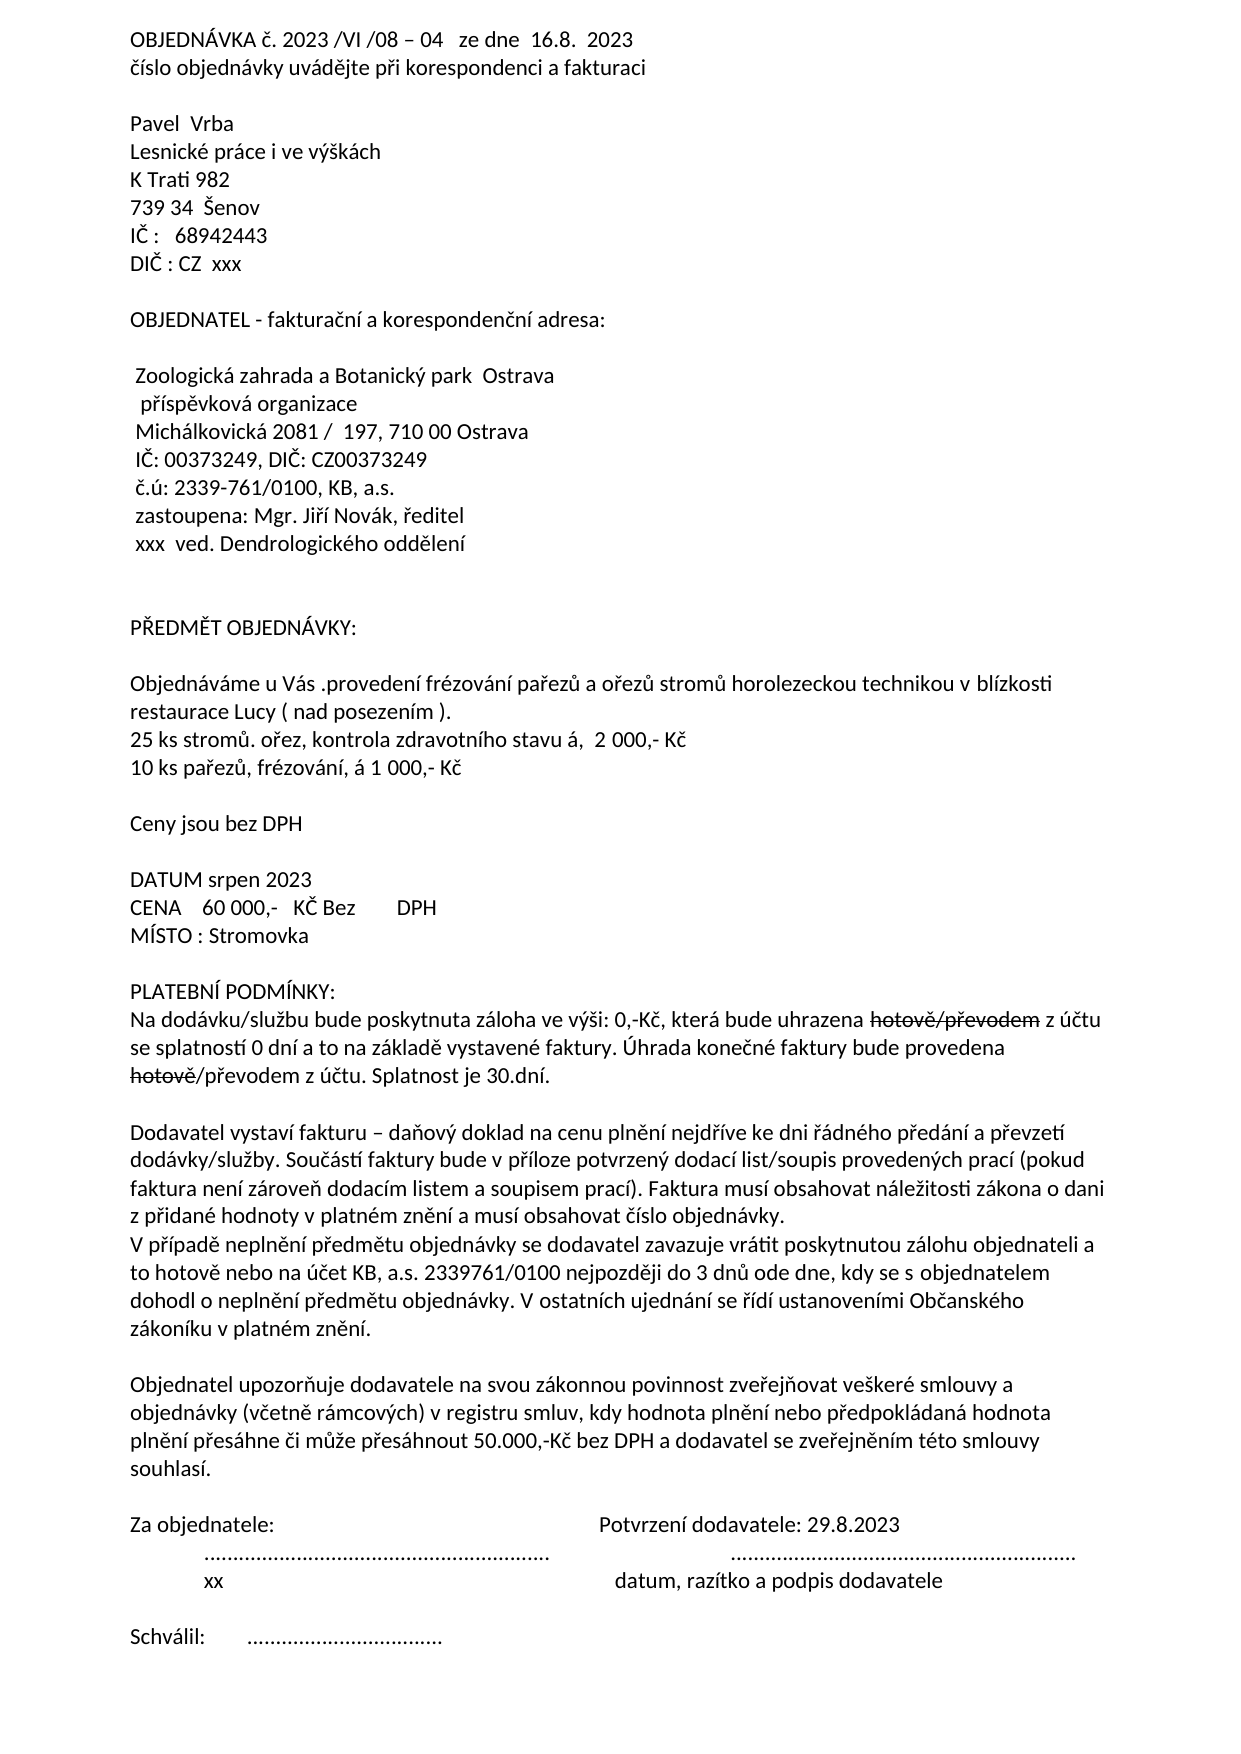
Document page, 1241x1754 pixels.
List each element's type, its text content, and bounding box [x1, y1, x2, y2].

text číslo objednávky uvádějte při korespondenci a fakturaci [130, 53, 1110, 81]
text Na dodávku/službu bude poskytnuta záloha ve výši: 0,-Kč, která bude uhrazena hotově/převodem z účtu se splatností 0 dní a to na základě vystavené faktury. Úhrada konečné faktury bude provedena hotově/převodem z účtu. Splatnost je 30.dní. [130, 1006, 1110, 1089]
text K Trati 982 [130, 165, 1110, 193]
text Schválil: .................................. [130, 1622, 1110, 1650]
text Michálkovická 2081 / 197, 710 00 Ostrava [130, 417, 1110, 445]
text Zoologická zahrada a Botanický park Ostrava [130, 361, 1110, 389]
text OBJEDNÁVKA č. 2023 /VI /08 – 04 ze dne 16.8. 2023 [130, 25, 1110, 53]
text Objednáváme u Vás .provedení frézování pařezů a ořezů stromů horolezeckou technikou v blízkosti restaurace Lucy ( nad posezením ). [130, 669, 1110, 725]
text PLATEBNÍ PODMÍNKY: [130, 977, 1110, 1006]
text č.ú: 2339-761/0100, KB, a.s. [130, 473, 1110, 501]
text Dodavatel vystaví fakturu – daňový doklad na cenu plnění nejdříve ke dni řádného předání a převzetí dodávky/služby. Součástí faktury bude v příloze potvrzený dodací list/soupis provedených prací (pokud faktura není zároveň dodacím listem a soupisem prací). Faktura musí obsahovat náležitosti zákona o dani z přidané hodnoty v platném znění a musí obsahovat číslo objednávky. [130, 1118, 1110, 1230]
text Za objednatele: Potvrzení dodavatele: 29.8.2023 [130, 1510, 1110, 1538]
text IČ: 00373249, DIČ: CZ00373249 [130, 445, 1110, 473]
text DIČ : CZ xxx [130, 249, 1110, 305]
text 25 ks stromů. ořez, kontrola zdravotního stavu á, 2 000,- Kč [130, 725, 1110, 753]
text 10 ks pařezů, frézování, á 1 000,- Kč [130, 753, 1110, 781]
text 739 34 Šenov [130, 193, 1110, 221]
text zastoupena: Mgr. Jiří Novák, ředitel xxx ved. Dendrologického oddělení [130, 501, 1110, 585]
text Objednatel upozorňuje dodavatele na svou zákonnou povinnost zveřejňovat veškeré smlouvy a objednávky (včetně rámcových) v registru smluv, kdy hodnota plnění nebo předpokládaná hodnota plnění přesáhne či může přesáhnout 50.000,-Kč bez DPH a dodavatel se zveřejněním této smlouvy souhlasí. [130, 1370, 1110, 1510]
text příspěvková organizace [130, 389, 1110, 417]
text Ceny jsou bez DPH [130, 809, 1110, 837]
text V případě neplnění předmětu objednávky se dodavatel zavazuje vrátit poskytnutou zálohu objednateli a to hotově nebo na účet KB, a.s. 2339761/0100 nejpozději do 3 dnů ode dne, kdy se s objednatelem dohodl o neplnění předmětu objednávky. V ostatních ujednání se řídí ustanoveními Občanského zákoníku v platném znění. [130, 1230, 1110, 1342]
text Lesnické práce i ve výškách [130, 137, 1110, 165]
text Pavel Vrba [130, 109, 1110, 137]
text IČ : 68942443 [130, 221, 1110, 249]
text ............................................................ ............................................................ [130, 1538, 1110, 1566]
text PŘEDMĚT OBJEDNÁVKY: [130, 613, 1110, 641]
text DATUM srpen 2023 CENA 60 000,- KČ Bez DPH MÍSTO : Stromovka [130, 865, 1110, 977]
text OBJEDNATEL - fakturační a korespondenční adresa: [130, 305, 1110, 333]
text xx datum, razítko a podpis dodavatele [130, 1566, 1110, 1594]
